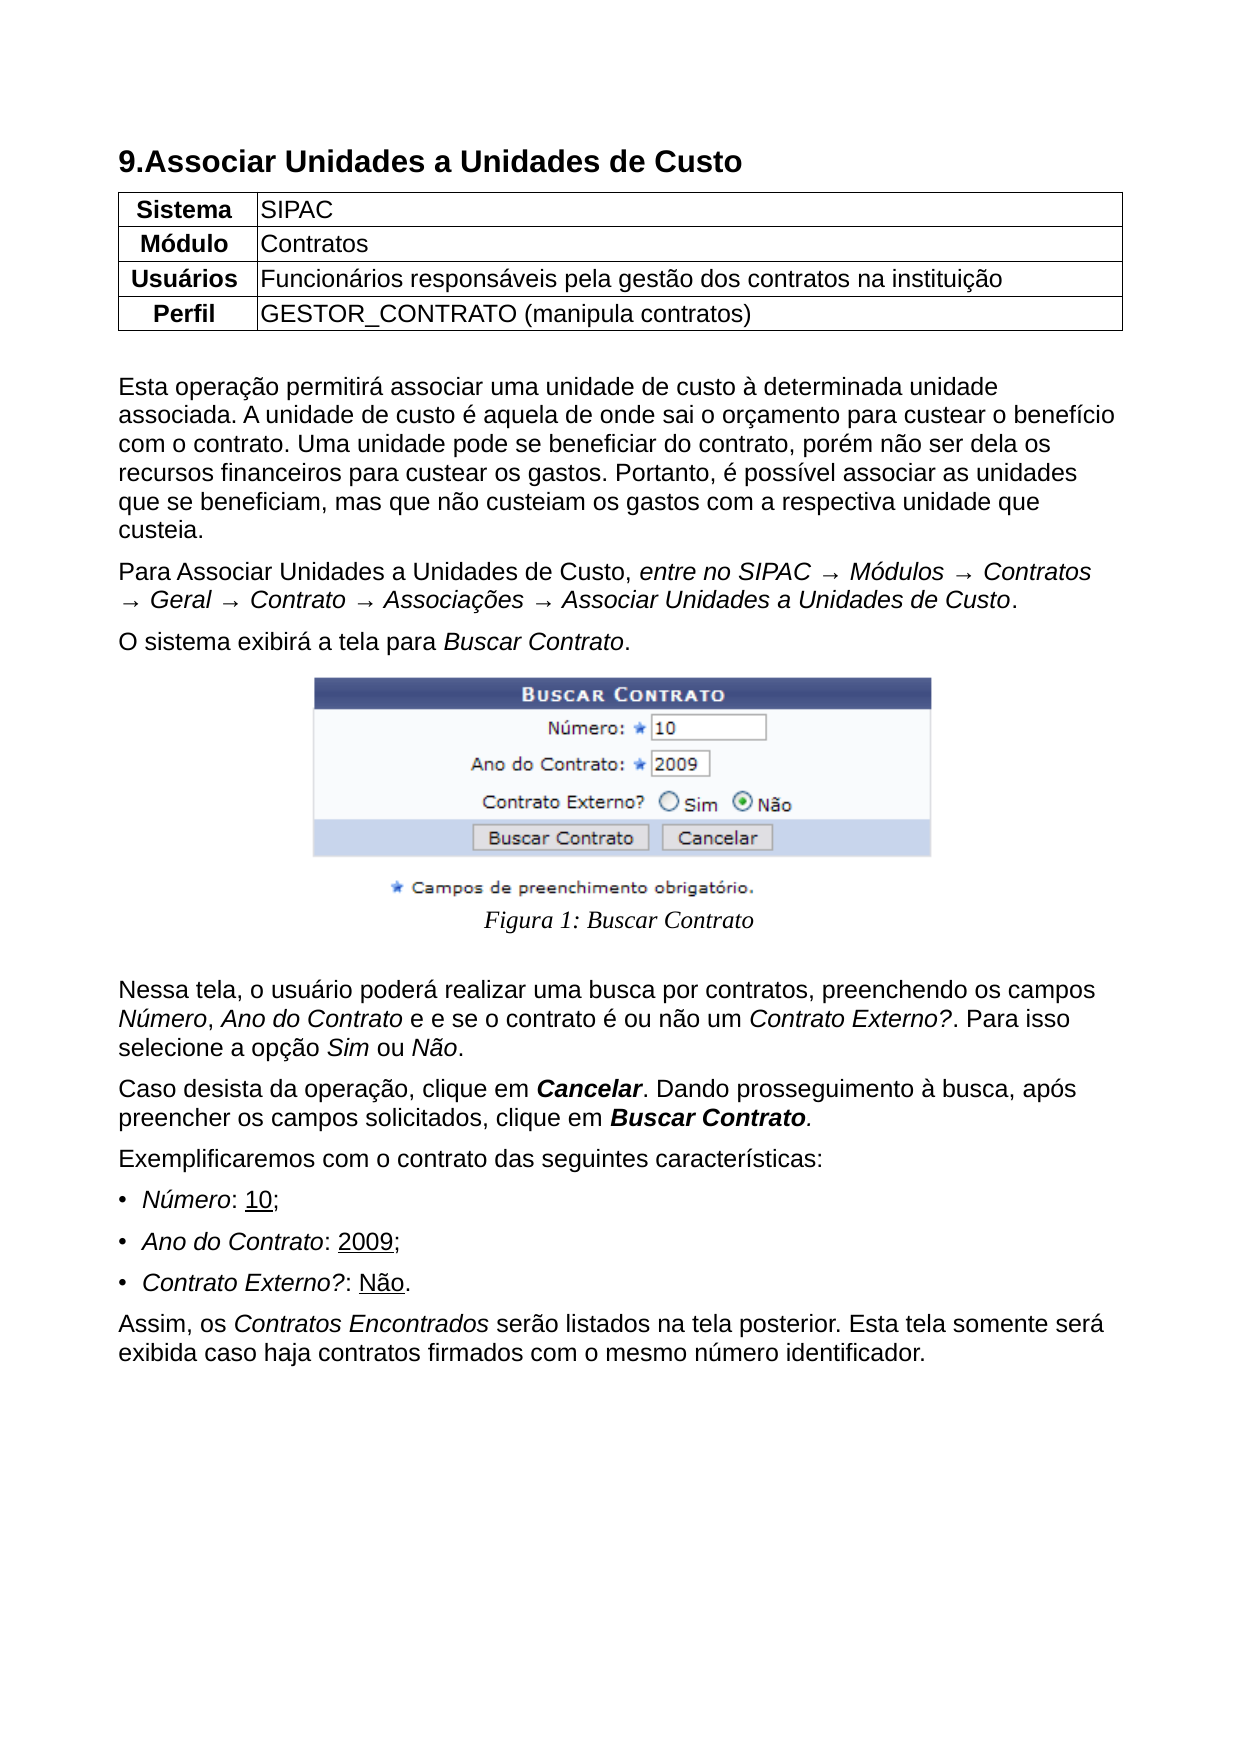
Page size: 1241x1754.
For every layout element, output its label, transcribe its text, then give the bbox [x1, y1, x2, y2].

table_header SIPAC [258, 193, 1122, 226]
list Contrato Externo?: Não. [118, 1268, 1122, 1297]
list Número: 10; [118, 1185, 1122, 1214]
table_cell Contratos [258, 227, 1122, 261]
picture [299, 667, 941, 906]
subtitle 9.Associar Unidades a Unidades de Custo [118, 143, 1122, 179]
text O sistema exibirá a tela para Buscar Contrato. [118, 627, 1122, 655]
list Ano do Contrato: 2009; [118, 1227, 1122, 1256]
table_header Sistema [119, 193, 257, 226]
table_cell Módulo [119, 227, 257, 261]
table_cell Funcionários responsáveis pela gestão dos contratos na instituição [258, 262, 1122, 296]
text Esta operação permitirá associar uma unidade de custo à determinada unidade associada. A unidade de custo é aquela de onde sai o orçamento para custear o benefício com o contrato. Uma unidade pode se beneficiar do contrato, porém não ser dela os recursos financeiros para custear os gastos. Portanto, é possível associar as unidades que se beneficiam, mas que não custeiam os gastos com a respectiva unidade que custeia. [118, 372, 1122, 544]
table_cell GESTOR_CONTRATO (manipula contratos) [258, 297, 1122, 330]
text Exemplificaremos com o contrato das seguintes características: [118, 1144, 1122, 1173]
text Caso desista da operação, clique em Cancelar. Dando prosseguimento à busca, após preencher os campos solicitados, clique em Buscar Contrato. [118, 1074, 1122, 1132]
text Assim, os Contratos Encontrados serão listados na tela posterior. Esta tela somente será exibida caso haja contratos firmados com o mesmo número identificador. [118, 1309, 1122, 1367]
text Para Associar Unidades a Unidades de Custo, entre no SIPAC → Módulos → Contratos → Geral → Contrato → Associações → Associar Unidades a Unidades de Custo. [118, 557, 1122, 614]
text Figura 1: Buscar Contrato [300, 906, 940, 934]
table_cell Perfil [119, 297, 257, 330]
text Nessa tela, o usuário poderá realizar uma busca por contratos, preenchendo os campos Número, Ano do Contrato e e se o contrato é ou não um Contrato Externo?. Para isso selecione a opção Sim ou Não. [118, 975, 1122, 1062]
table_cell Usuários [119, 262, 257, 296]
